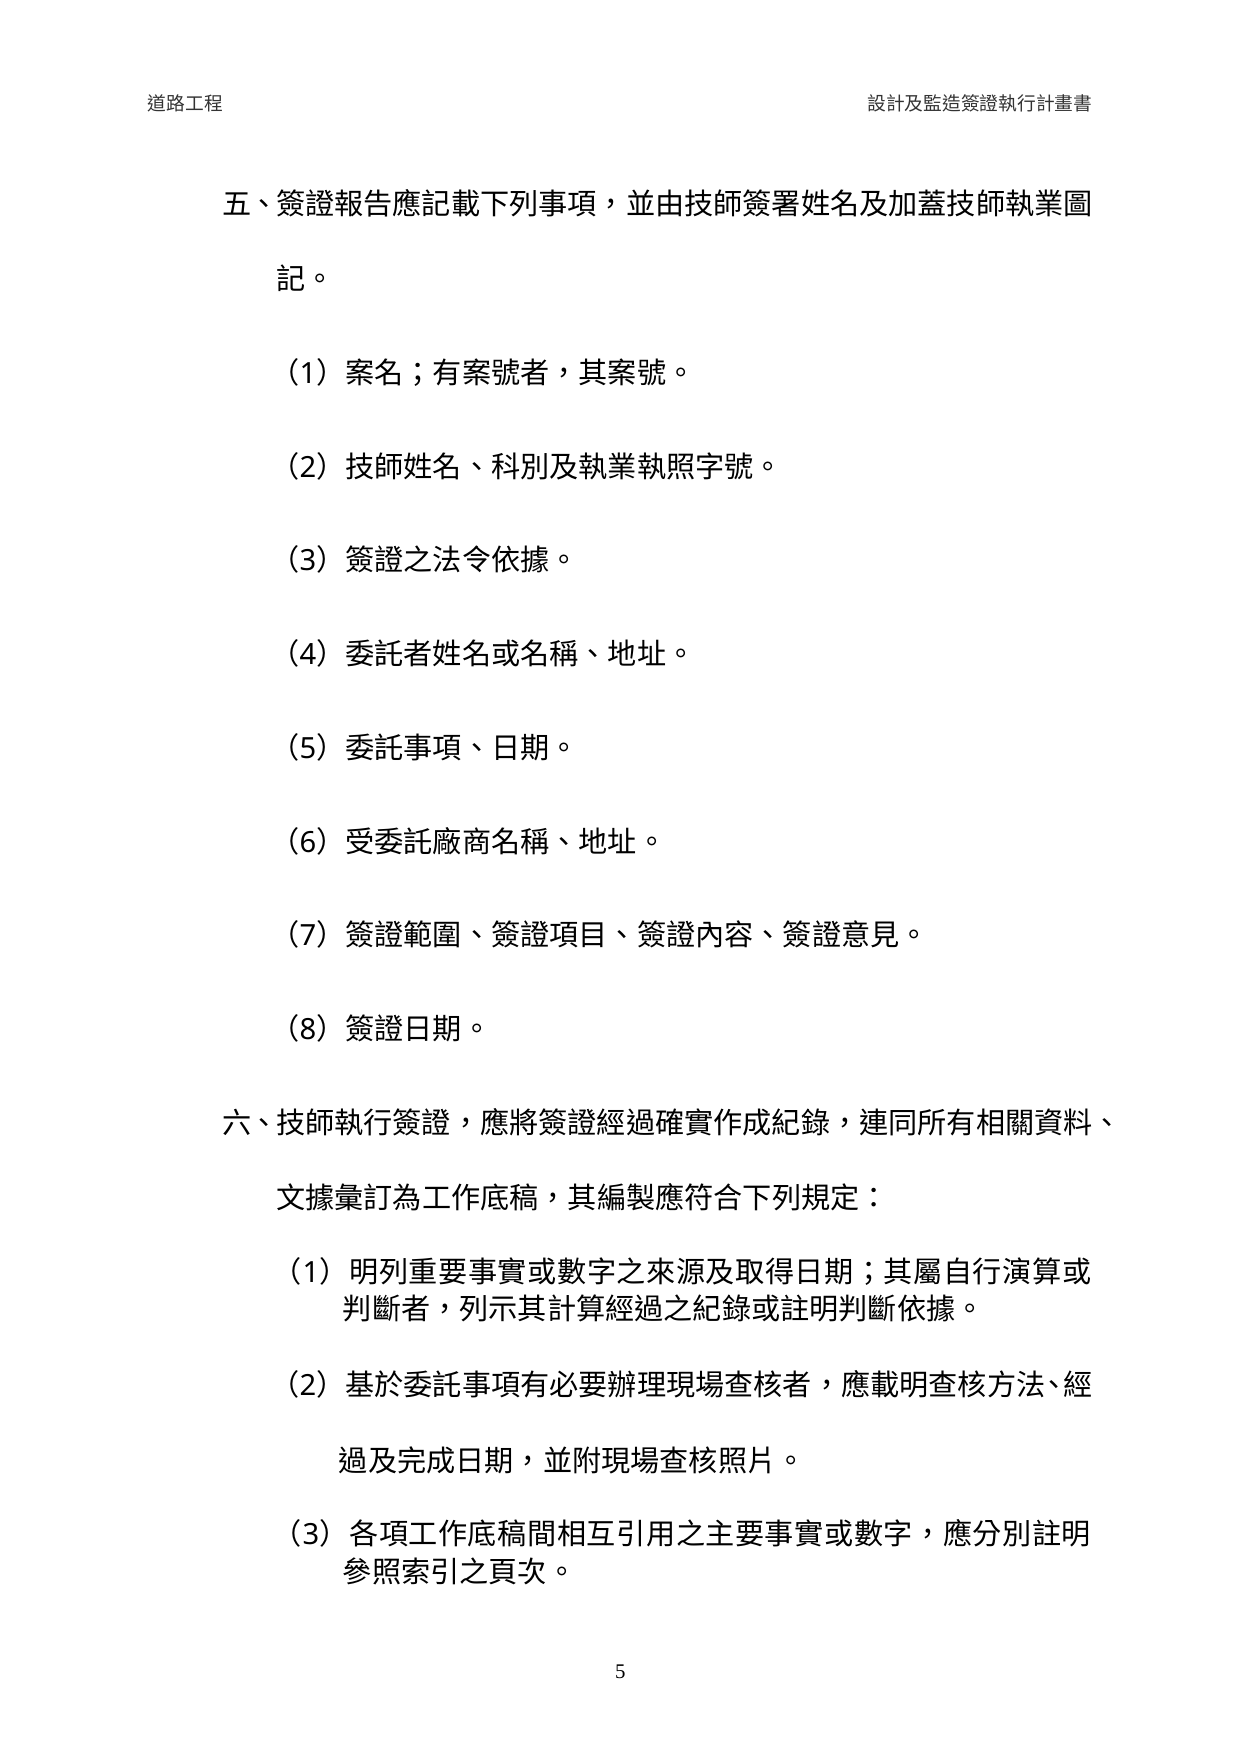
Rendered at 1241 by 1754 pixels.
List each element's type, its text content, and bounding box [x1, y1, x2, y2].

text （5）委託事項、日期。 [270, 708, 1092, 783]
text （7）簽證範圍、簽證項目、簽證內容、簽證意見。 [270, 896, 1092, 971]
text （1）案名；有案號者，其案號。 [270, 333, 1092, 408]
text （8）簽證日期。 [270, 989, 1092, 1064]
text （2）基於委託事項有必要辦理現場查核者，應載明查核方法、經過及完成日期，並附現場查核照片。 [270, 1346, 1092, 1496]
text （4）委託者姓名或名稱、地址。 [270, 614, 1092, 689]
text （6）受委託廠商名稱、地址。 [270, 802, 1092, 877]
text （1）明列重要事實或數字之來源及取得日期；其屬自行演算或判斷者，列示其計算經過之紀錄或註明判斷依據。 [273, 1252, 1092, 1327]
text （3）簽證之法令依據。 [270, 521, 1092, 596]
text （2）技師姓名、科別及執業執照字號。 [270, 427, 1092, 502]
text 五、簽證報告應記載下列事項，並由技師簽署姓名及加蓋技師執業圖記。 [223, 164, 1092, 314]
text （3）各項工作底稿間相互引用之主要事實或數字，應分別註明參照索引之頁次。 [273, 1514, 1092, 1589]
text 六、技師執行簽證，應將簽證經過確實作成紀錄，連同所有相關資料、文據彙訂為工作底稿，其編製應符合下列規定： [223, 1083, 1092, 1233]
